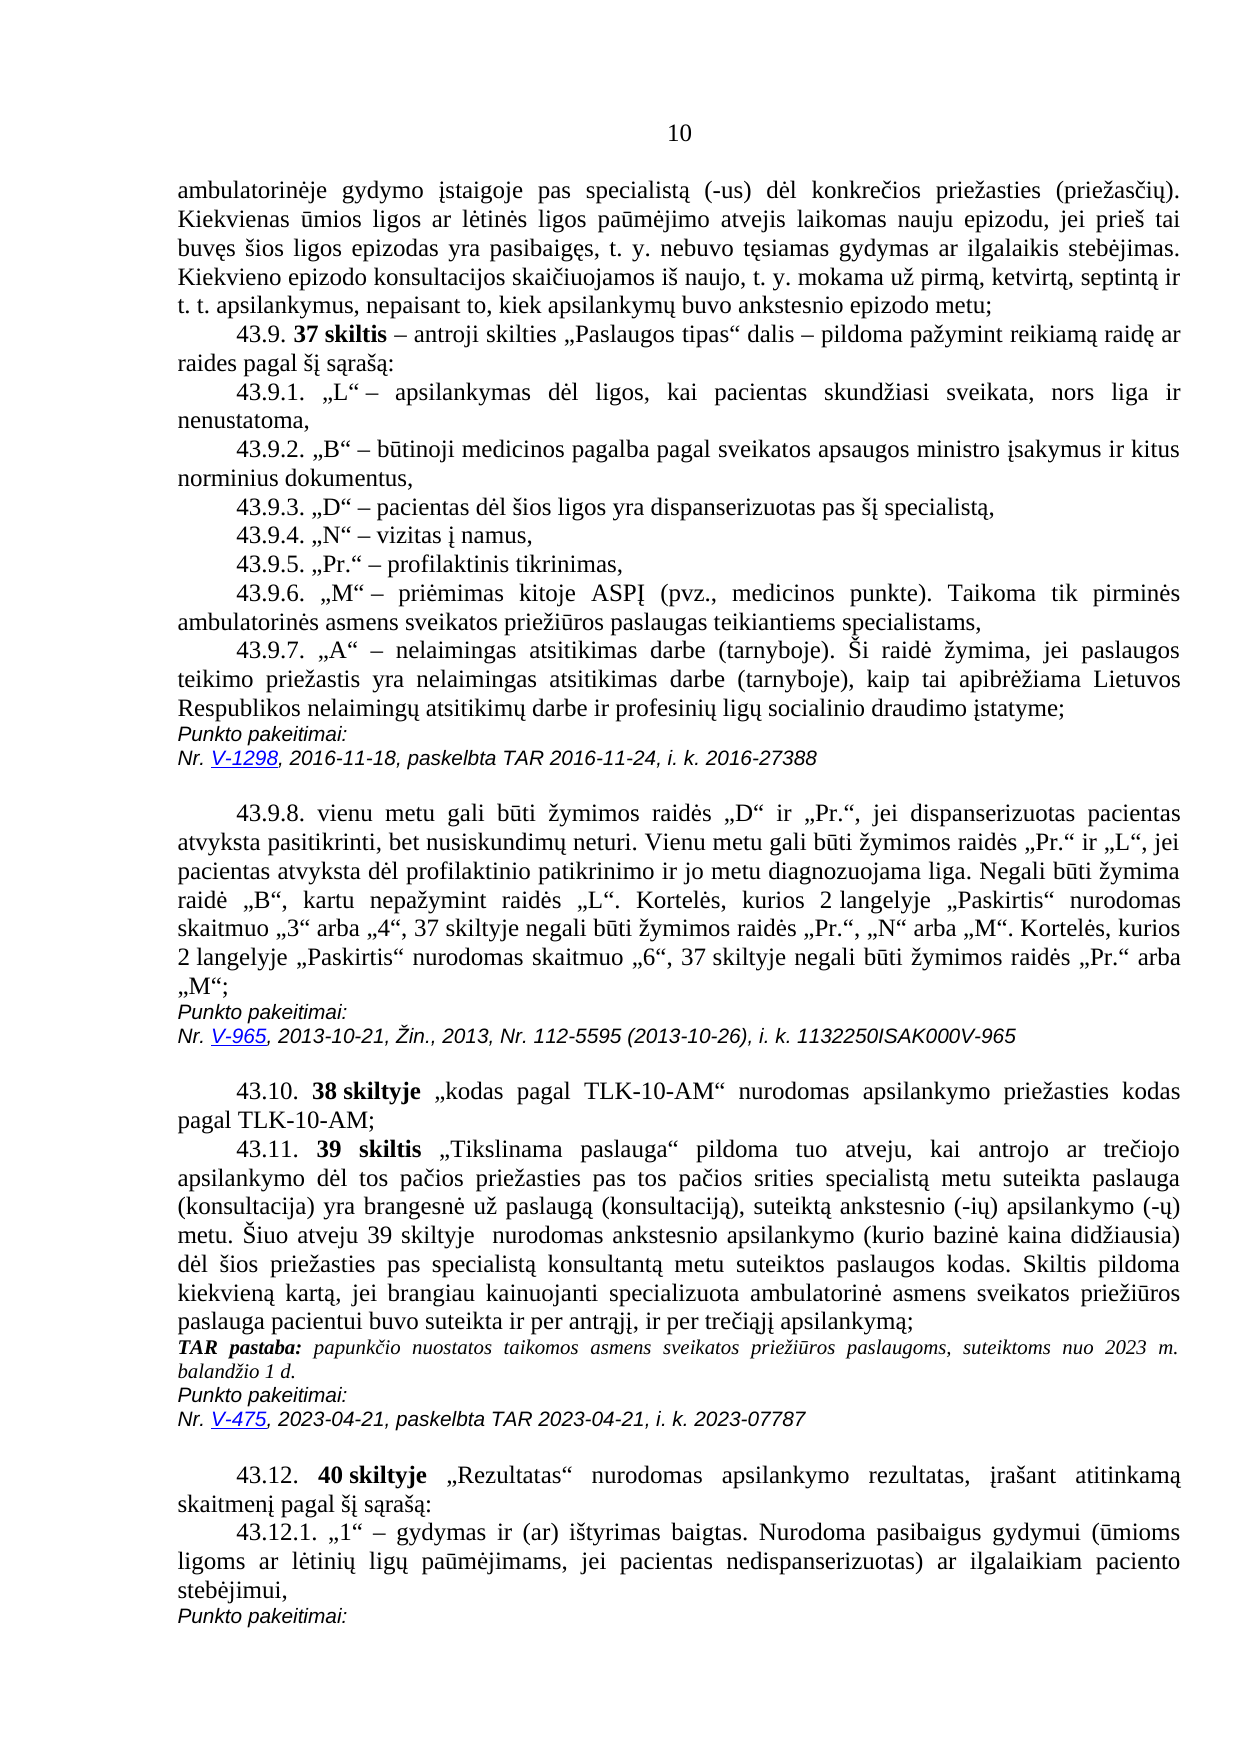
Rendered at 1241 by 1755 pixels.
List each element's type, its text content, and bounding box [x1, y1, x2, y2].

text 43.11. 39 skiltis „Tikslinama paslauga“ pildoma tuo atveju, kai antrojo ar trečiojo apsilankymo dėl tos pačios priežasties pas tos pačios srities specialistą metu suteikta paslauga (konsultacija) yra brangesnė už paslaugą (konsultaciją), suteiktą ankstesnio (-ių) apsilankymo (-ų) metu. Šiuo atveju 39 skiltyje nurodomas ankstesnio apsilankymo (kurio bazinė kaina didžiausia) dėl šios priežasties pas specialistą konsultantą metu suteiktos paslaugos kodas. Skiltis pildoma kiekvieną kartą, jei brangiau kainuojanti specializuota ambulatorinė asmens sveikatos priežiūros paslauga pacientui buvo suteikta ir per antrąjį, ir per trečiąjį apsilankymą; [177, 1134, 1181, 1335]
text Nr. V-965, 2013-10-21, Žin., 2013, Nr. 112-5595 (2013-10-26), i. k. 1132250ISAK000V-965 [177, 1024, 1181, 1048]
text 43.9.8. vienu metu gali būti žymimos raidės „D“ ir „Pr.“, jei dispanserizuotas pacientas atvyksta pasitikrinti, bet nusiskundimų neturi. Vienu metu gali būti žymimos raidės „Pr.“ ir „L“, jei pacientas atvyksta dėl profilaktinio patikrinimo ir jo metu diagnozuojama liga. Negali būti žymima raidė „B“, kartu nepažymint raidės „L“. Kortelės, kurios 2 langelyje „Paskirtis“ nurodomas skaitmuo „3“ arba „4“, 37 skiltyje negali būti žymimos raidės „Pr.“, „N“ arba „M“. Kortelės, kurios 2 langelyje „Paskirtis“ nurodomas skaitmuo „6“, 37 skiltyje negali būti žymimos raidės „Pr.“ arba „M“; [177, 798, 1181, 1000]
text 43.12. 40 skiltyje „Rezultatas“ nurodomas apsilankymo rezultatas, įrašant atitinkamą skaitmenį pagal šį sąrašą: [177, 1460, 1181, 1517]
text 43.9.3. „D“ – pacientas dėl šios ligos yra dispanserizuotas pas šį specialistą, [177, 492, 1181, 521]
text Nr. V-1298, 2016-11-18, paskelbta TAR 2016-11-24, i. k. 2016-27388 [177, 746, 1181, 770]
text Nr. V-475, 2023-04-21, paskelbta TAR 2023-04-21, i. k. 2023-07787 [177, 1407, 1181, 1431]
text 43.12.1. „1“ – gydymas ir (ar) ištyrimas baigtas. Nurodoma pasibaigus gydymui (ūmioms ligoms ar lėtinių ligų paūmėjimams, jei pacientas nedispanserizuotas) ar ilgalaikiam paciento stebėjimui, [177, 1517, 1181, 1604]
text Punkto pakeitimai: [177, 1000, 1181, 1024]
text TAR pastaba: papunkčio nuostatos taikomos asmens sveikatos priežiūros paslaugoms, suteiktoms nuo 2023 m. balandžio 1 d. [177, 1335, 1181, 1383]
text Punkto pakeitimai: [177, 1604, 1181, 1628]
text 43.9. 37 skiltis – antroji skilties „Paslaugos tipas“ dalis – pildoma pažymint reikiamą raidę ar raides pagal šį sąrašą: [177, 319, 1181, 377]
text Punkto pakeitimai: [177, 1383, 1181, 1407]
text 43.9.4. „N“ – vizitas į namus, [177, 521, 1181, 549]
text 43.9.2. „B“ – būtinoji medicinos pagalba pagal sveikatos apsaugos ministro įsakymus ir kitus norminius dokumentus, [177, 434, 1181, 492]
text 43.9.6. „M“ – priėmimas kitoje ASPĮ (pvz., medicinos punkte). Taikoma tik pirminės ambulatorinės asmens sveikatos priežiūros paslaugas teikiantiems specialistams, [177, 578, 1181, 636]
text 43.9.7. „A“ – nelaimingas atsitikimas darbe (tarnyboje). Ši raidė žymima, jei paslaugos teikimo priežastis yra nelaimingas atsitikimas darbe (tarnyboje), kaip tai apibrėžiama Lietuvos Respublikos nelaimingų atsitikimų darbe ir profesinių ligų socialinio draudimo įstatyme; [177, 636, 1181, 722]
text ambulatorinėje gydymo įstaigoje pas specialistą (-us) dėl konkrečios priežasties (priežasčių). Kiekvienas ūmios ligos ar lėtinės ligos paūmėjimo atvejis laikomas nauju epizodu, jei prieš tai buvęs šios ligos epizodas yra pasibaigęs, t. y. nebuvo tęsiamas gydymas ar ilgalaikis stebėjimas. Kiekvieno epizodo konsultacijos skaičiuojamos iš naujo, t. y. mokama už pirmą, ketvirtą, septintą ir t. t. apsilankymus, nepaisant to, kiek apsilankymų buvo ankstesnio epizodo metu; [177, 176, 1181, 319]
text 43.9.1. „L“ – apsilankymas dėl ligos, kai pacientas skundžiasi sveikata, nors liga ir nenustatoma, [177, 377, 1181, 434]
text Punkto pakeitimai: [177, 722, 1181, 746]
text 43.9.5. „Pr.“ – profilaktinis tikrinimas, [177, 549, 1181, 578]
text 43.10. 38 skiltyje „kodas pagal TLK-10-AM“ nurodomas apsilankymo priežasties kodas pagal TLK-10-AM; [177, 1076, 1181, 1134]
